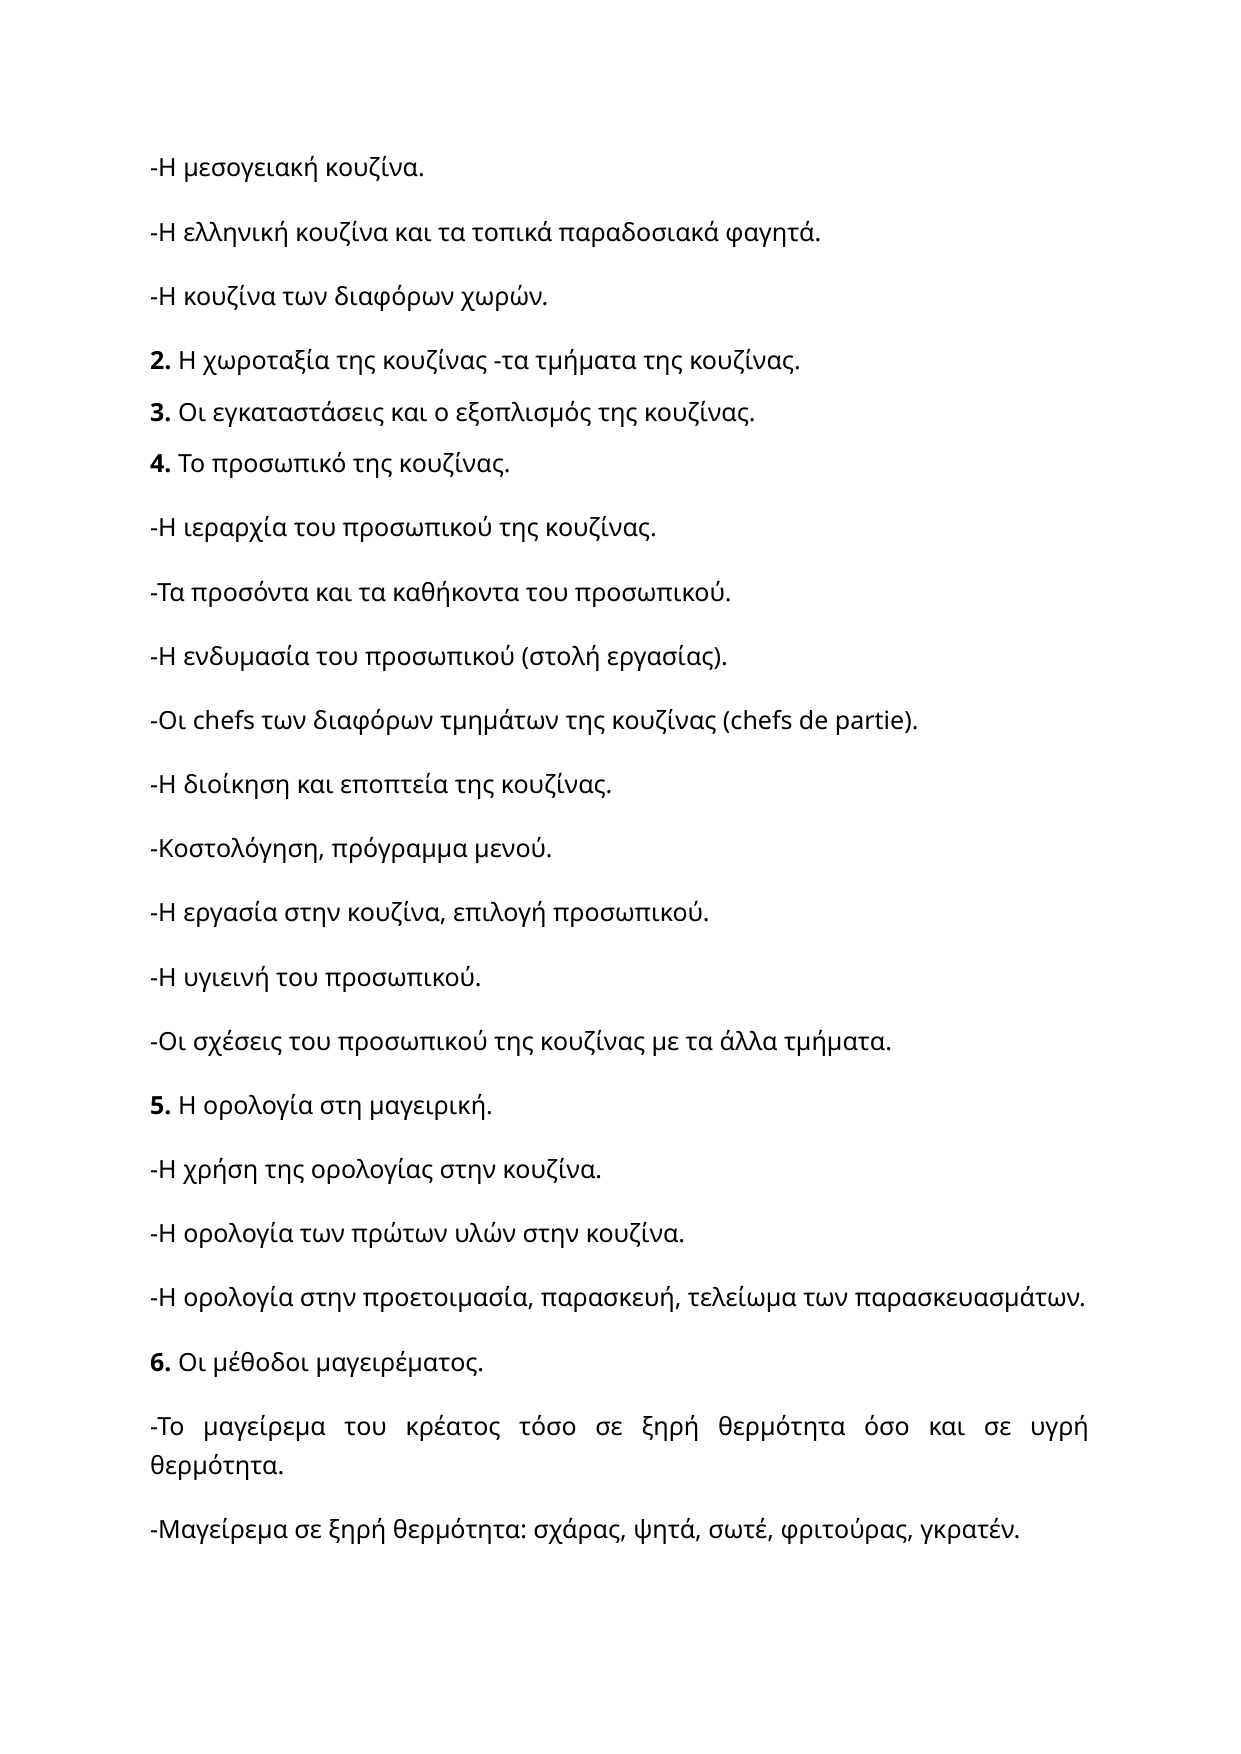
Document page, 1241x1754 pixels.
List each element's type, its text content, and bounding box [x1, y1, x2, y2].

text -Η ελληνική κουζίνα και τα τοπικά παραδοσιακά φαγητά. [150, 214, 1090, 248]
text -Κοστολόγηση, πρόγραμμα μενού. [150, 831, 1090, 865]
text -Η ορολογία των πρώτων υλών στην κουζίνα. [150, 1216, 1090, 1250]
text 3. Οι εγκαταστάσεις και ο εξοπλισμός της κουζίνας. [150, 394, 1090, 428]
text -Το μαγείρεμα του κρέατος τόσο σε ξηρή θερμότητα όσο και σε υγρή θερμότητα. [150, 1408, 1090, 1482]
text -Η διοίκηση και εποπτεία της κουζίνας. [150, 767, 1090, 801]
text -Η ορολογία στην προετοιμασία, παρασκευή, τελείωμα των παρασκευασμάτων. [150, 1280, 1090, 1314]
text 5. Η ορολογία στη μαγειρική. [150, 1087, 1090, 1122]
text -Η κουζίνα των διαφόρων χωρών. [150, 278, 1090, 312]
text -Η μεσογειακή κουζίνα. [150, 150, 1090, 184]
text -Οι σχέσεις του προσωπικού της κουζίνας με τα άλλα τμήματα. [150, 1023, 1090, 1057]
text -Οι chefs των διαφόρων τμημάτων της κουζίνας (chefs de partie). [150, 702, 1090, 737]
text -Τα προσόντα και τα καθήκοντα του προσωπικού. [150, 574, 1090, 608]
text 6. Οι μέθοδοι μαγειρέματος. [150, 1344, 1090, 1378]
text -Μαγείρεμα σε ξηρή θερμότητα: σχάρας, ψητά, σωτέ, φριτούρας, γκρατέν. [150, 1512, 1090, 1546]
text -Η χρήση της ορολογίας στην κουζίνα. [150, 1152, 1090, 1186]
text -Η υγιεινή του προσωπικού. [150, 959, 1090, 993]
text -Η εργασία στην κουζίνα, επιλογή προσωπικού. [150, 895, 1090, 929]
text 2. Η χωροταξία της κουζίνας -τα τμήματα της κουζίνας. [150, 342, 1090, 377]
text -Η ιεραρχία του προσωπικού της κουζίνας. [150, 510, 1090, 544]
text -Η ενδυμασία του προσωπικού (στολή εργασίας). [150, 638, 1090, 672]
text 4. Το προσωπικό της κουζίνας. [150, 446, 1090, 480]
